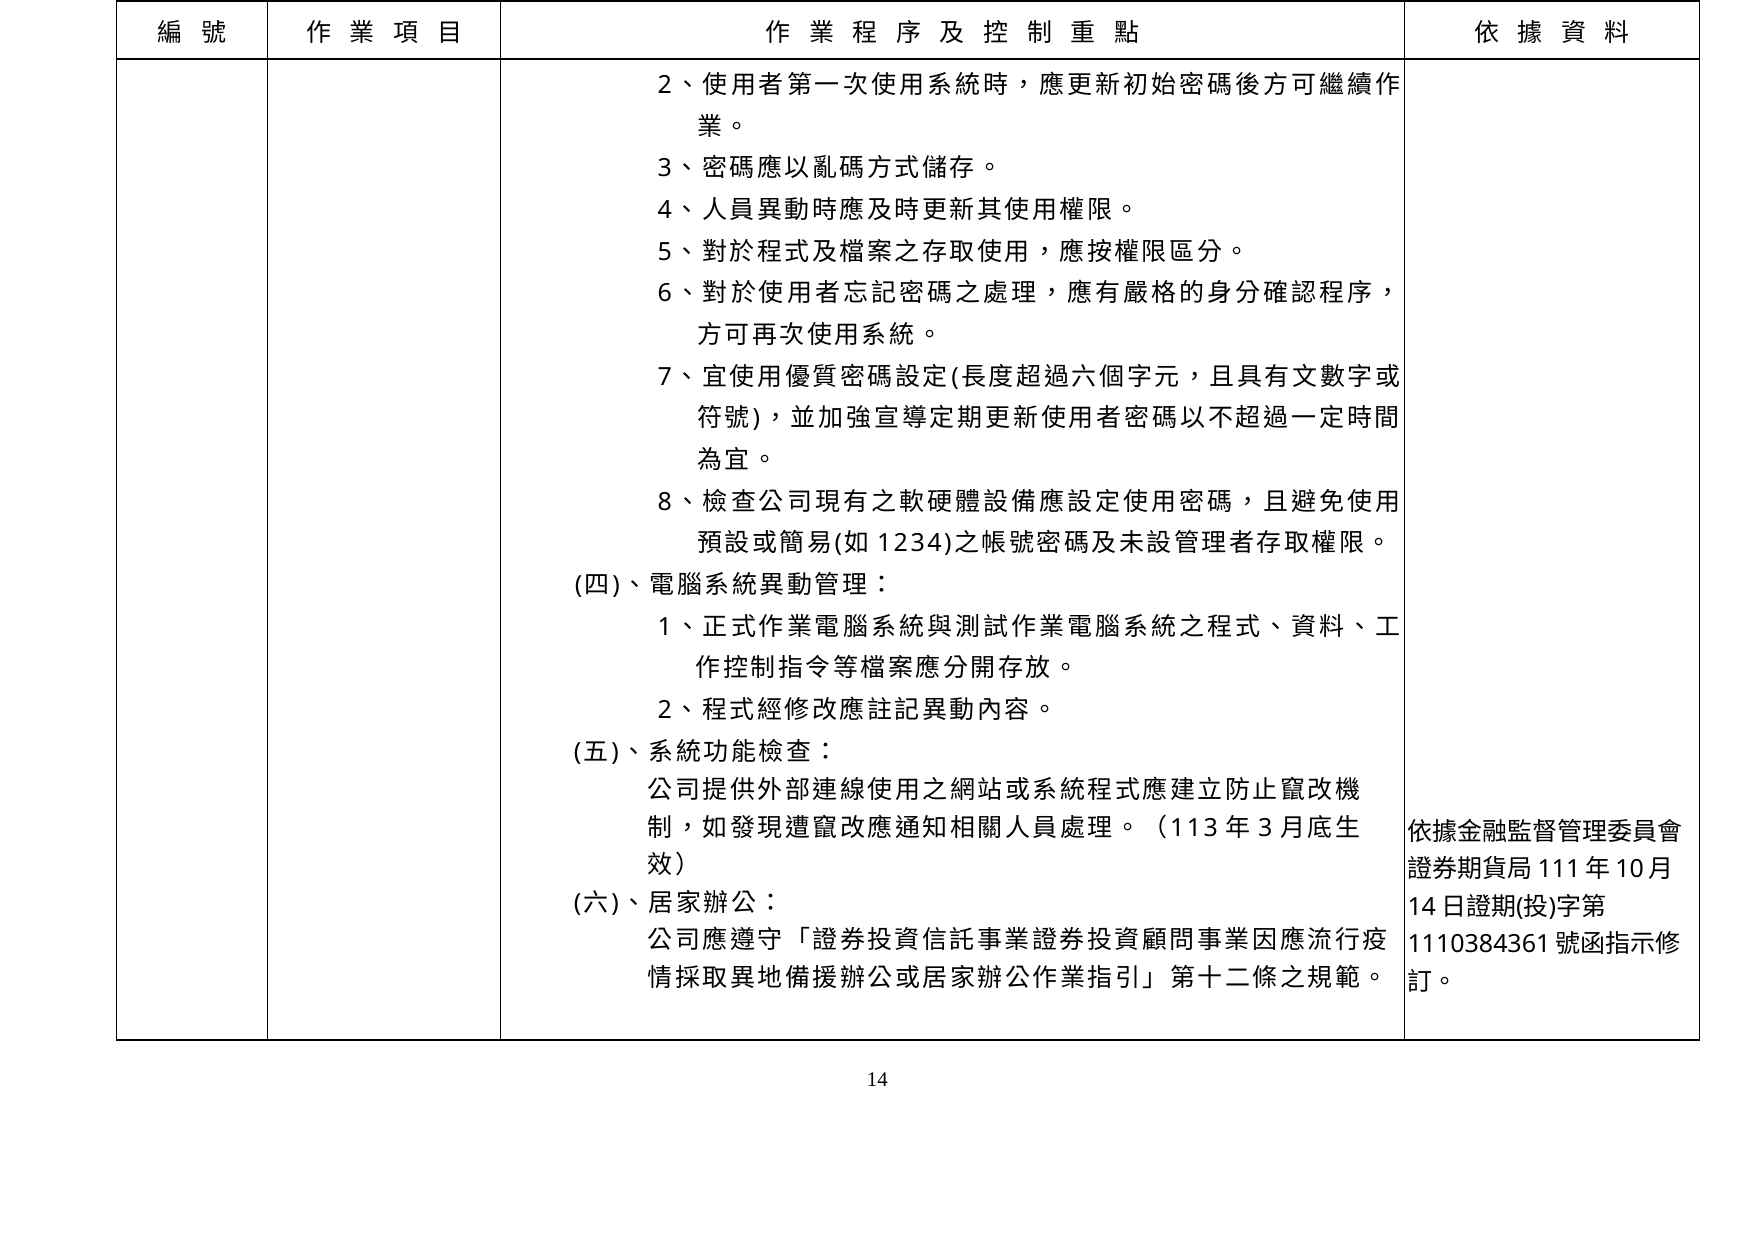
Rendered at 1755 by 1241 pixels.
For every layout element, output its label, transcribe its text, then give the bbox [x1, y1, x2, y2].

table_cell 依據金融監督管理委員會證券期貨局111年10月14日證期(投)字第1110384361號函指示修訂。 [1405, 60, 1699, 1039]
table_cell 2、使用者第一次使用系統時，應更新初始密碼後方可繼續作業。 3、密碼應以亂碼方式儲存。 4、人員異動時應及時更新其使用權限。 5、對於程式及檔案之存取使用，應按權限區分。 6、對於使用者忘記密碼之處理，應有嚴格的身分確認程序，方可再次使用系統。 7、宜使用優質密碼設定(長度超過六個字元，且具有文數字或符號)，並加強宣導定期更新使用者密碼以不超過一定時間為宜。 8、檢查公司現有之軟硬體設備應設定使用密碼，且避免使用預設或簡易(如1234)之帳號密碼及未設管理者存取權限。 (四)、電腦系統異動管理： 1、正式作業電腦系統與測試作業電腦系統之程式、資料、工作控制指令等檔案應分開存放。 2、程式經修改應註記異動內容。 (五)、系統功能檢查： 公司提供外部連線使用之網站或系統程式應建立防止竄改機制，如發現遭竄改應通知相關人員處理。（113年3月底生效） (六)、居家辦公： 公司應遵守「證券投資信託事業證券投資顧問事業因應流行疫情採取異地備援辦公或居家辦公作業指引」第十二條之規範。 [501, 60, 1404, 1039]
table_header 依 據 資 料 [1405, 2, 1699, 58]
table_header 作 業 程 序 及 控 制 重 點 [501, 2, 1404, 58]
table_header 作 業 項 目 [268, 2, 500, 58]
table_header 編 號 [117, 2, 267, 58]
table_cell [268, 60, 500, 1039]
table_cell [117, 60, 267, 1039]
